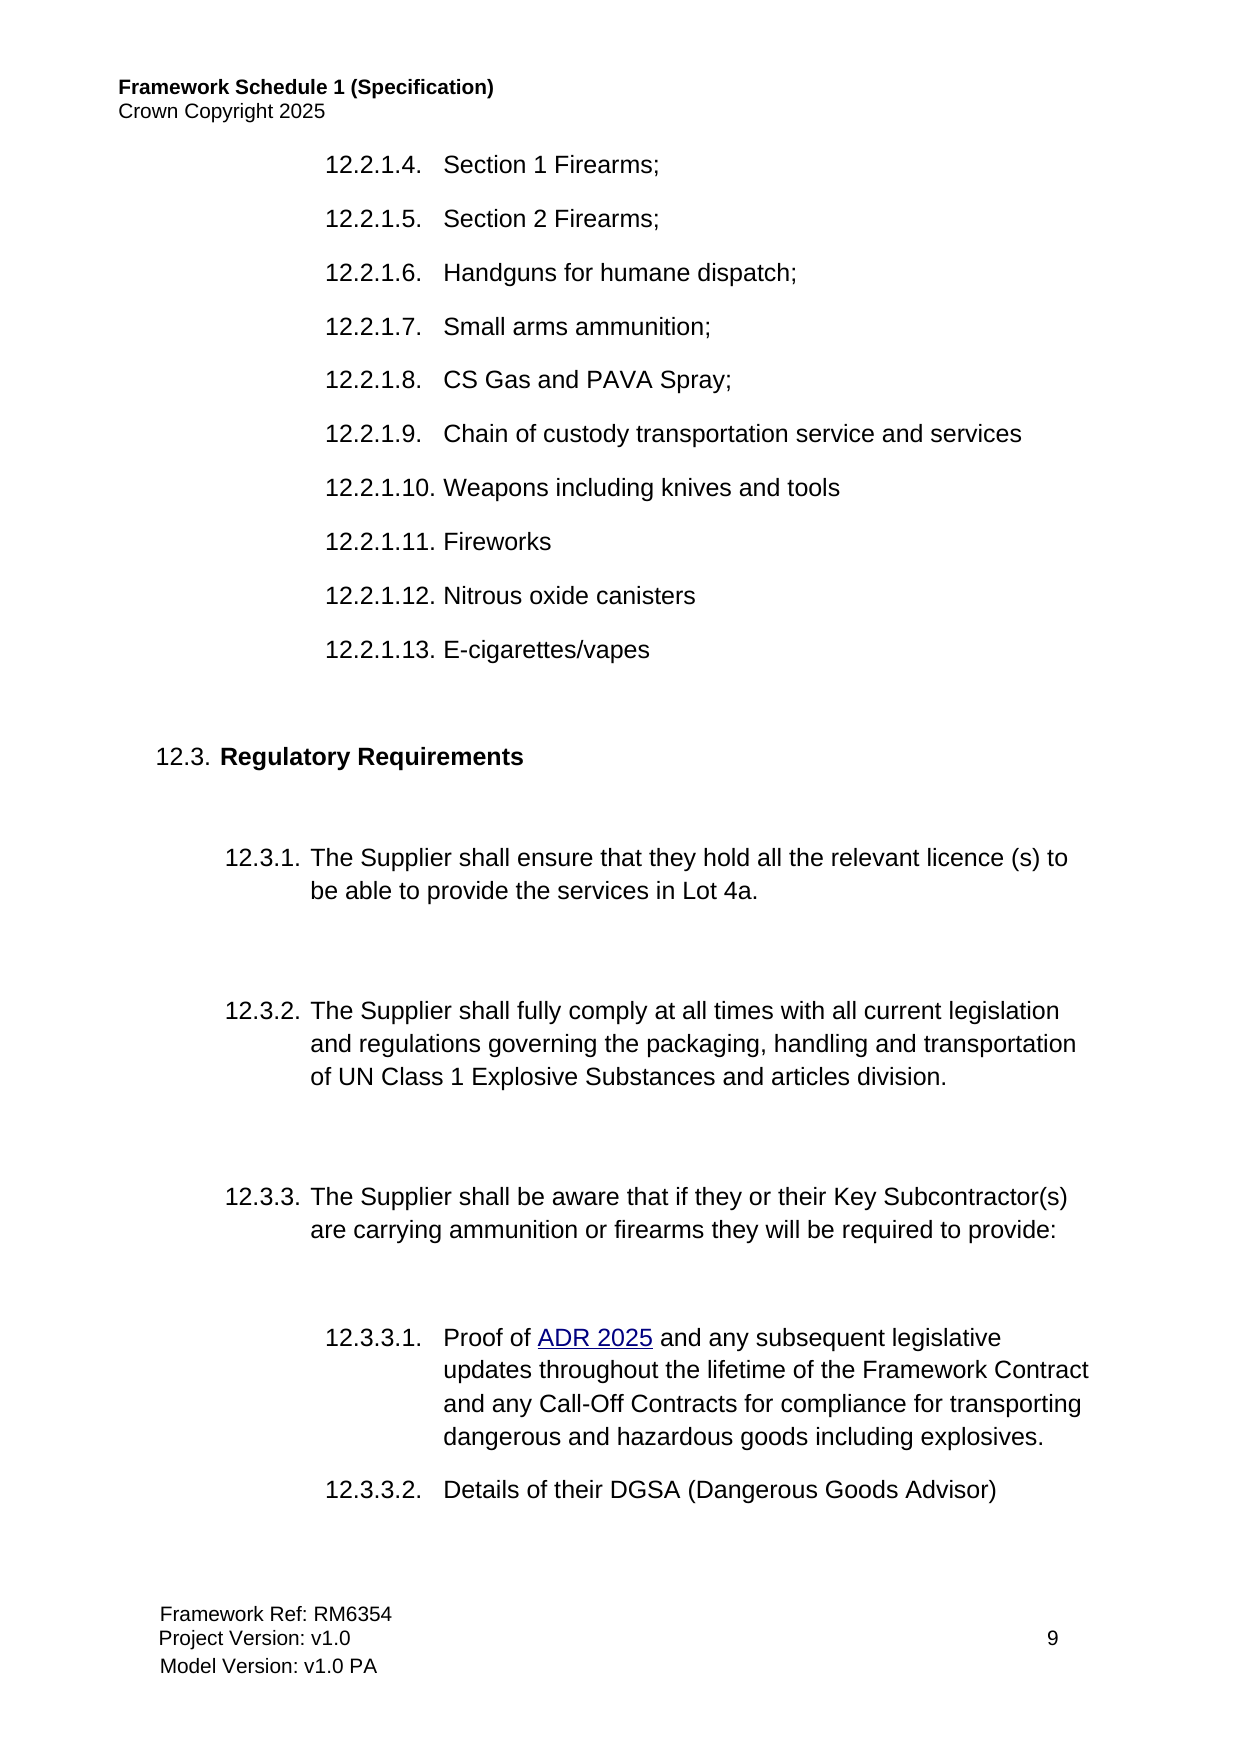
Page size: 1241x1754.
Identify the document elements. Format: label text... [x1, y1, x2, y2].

list Small arms ammunition; [325, 312, 1090, 340]
list Handguns for humane dispatch; [325, 258, 1090, 286]
list Regulatory Requirements [155, 742, 1090, 771]
list Section 1 Firearms; [325, 150, 1090, 179]
list The Supplier shall ensure that they hold all the relevant licence (s) to be able to provide the services in Lot 4a. [224, 843, 1090, 904]
list Fireworks [325, 527, 1090, 556]
list Proof of ADR 2025 and any subsequent legislative updates throughout the lifetime of the Framework Contract and any Call-Off Contracts for compliance for transporting dangerous and hazardous goods including explosives. [325, 1322, 1090, 1450]
list Nitrous oxide canisters [325, 581, 1090, 609]
list E-cigarettes/vapes [325, 635, 1090, 663]
list The Supplier shall fully comply at all times with all current legislation and regulations governing the packaging, handling and transportation of UN Class 1 Explosive Substances and articles division. [224, 996, 1090, 1091]
list The Supplier shall be aware that if they or their Key Subcontractor(s) are carrying ammunition or firearms they will be required to provide: [224, 1182, 1090, 1244]
list Details of their DGSA (Dangerous Goods Advisor) [325, 1475, 1090, 1504]
list Chain of custody transportation service and services [325, 419, 1090, 448]
list Weapons including knives and tools [325, 473, 1090, 502]
list CS Gas and PAVA Spray; [325, 365, 1090, 394]
list Section 2 Firearms; [325, 204, 1090, 233]
